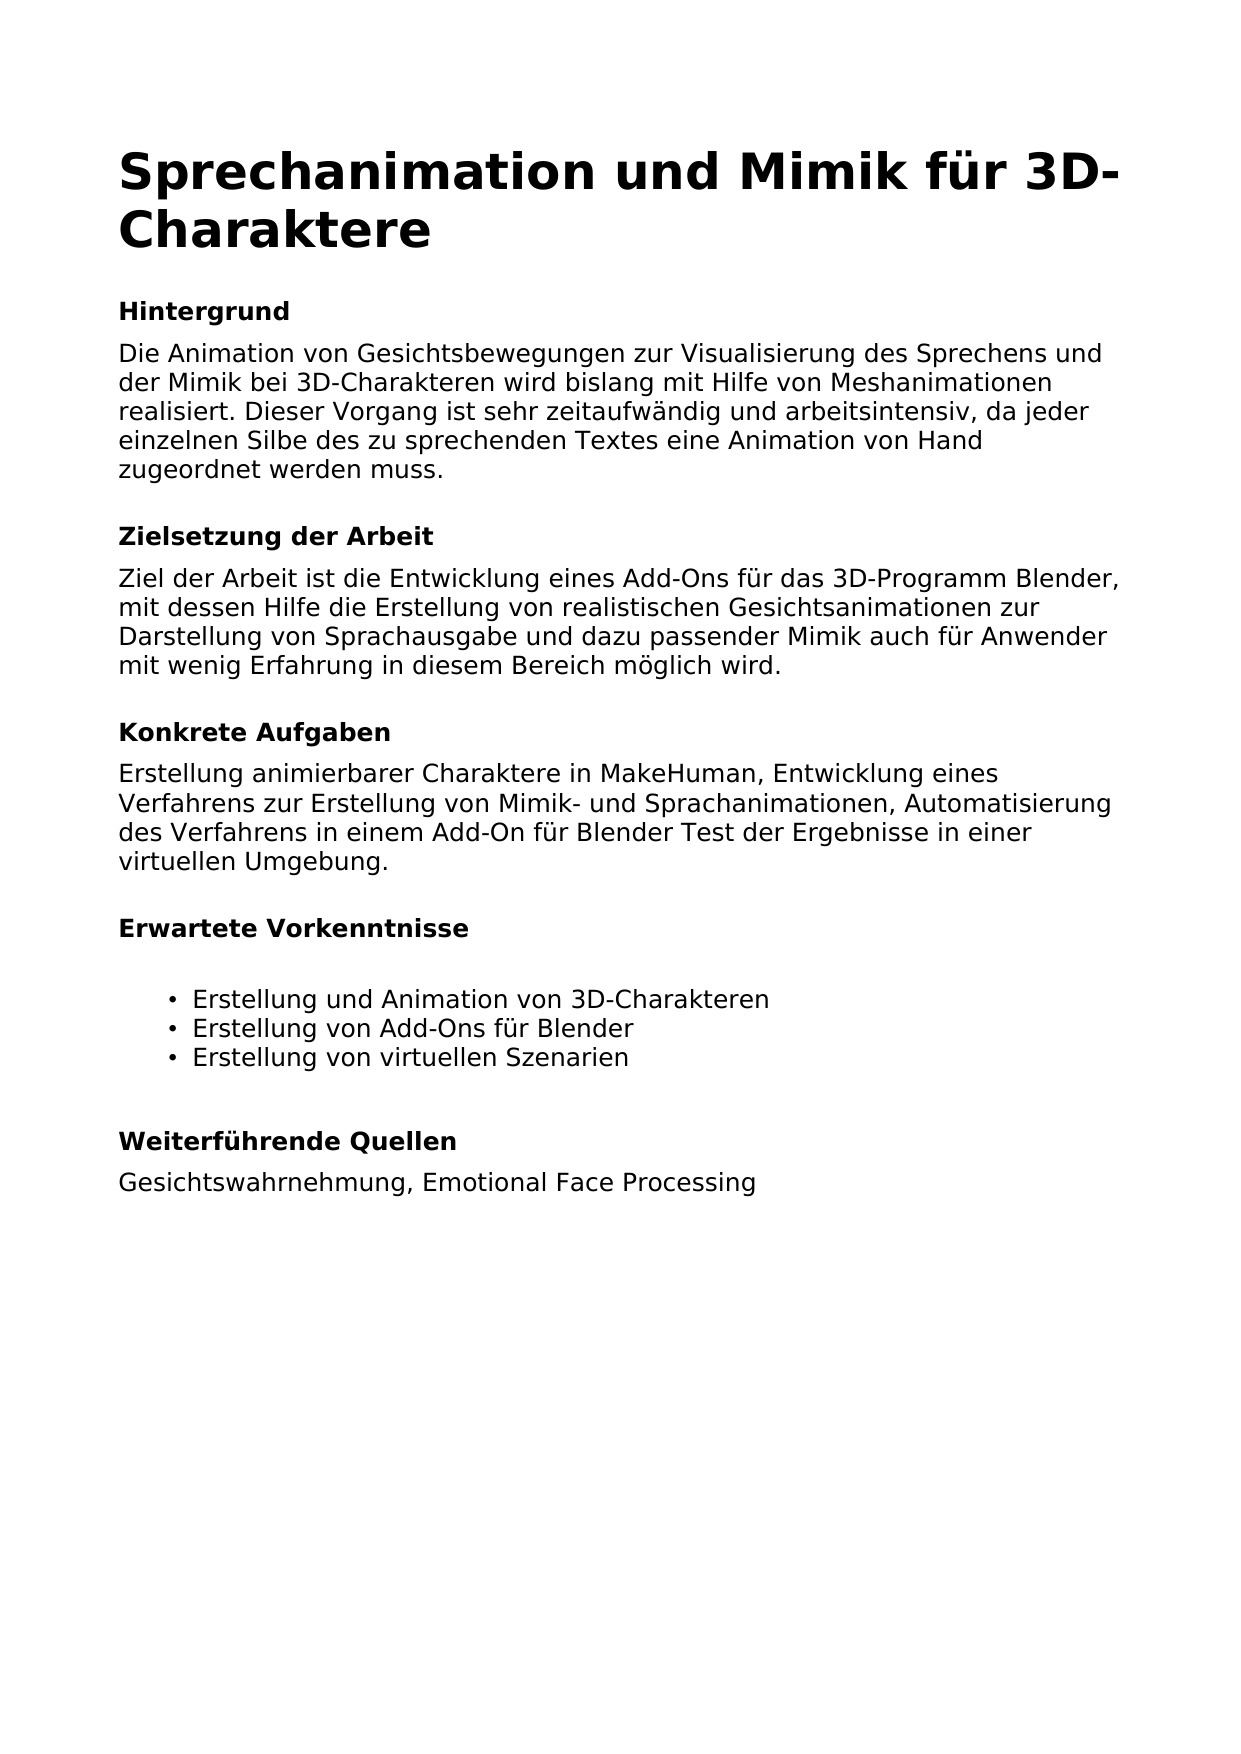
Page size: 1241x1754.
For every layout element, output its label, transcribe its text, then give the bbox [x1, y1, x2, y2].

subtitle Weiterführende Quellen [118, 1127, 1122, 1156]
subtitle Sprechanimation und Mimik für 3D-Charaktere [118, 143, 1122, 259]
subtitle Zielsetzung der Arbeit [118, 522, 1122, 551]
text Ziel der Arbeit ist die Entwicklung eines Add-Ons für das 3D-Programm Blender, mit dessen Hilfe die Erstellung von realistischen Gesichtsanimationen zur Darstellung von Sprachausgabe und dazu passender Mimik auch für Anwender mit wenig Erfahrung in diesem Bereich möglich wird. [118, 564, 1122, 680]
subtitle Konkrete Aufgaben [118, 718, 1122, 747]
list Erstellung von Add-Ons für Blender [177, 1014, 1122, 1043]
text Die Animation von Gesichtsbewegungen zur Visualisierung des Sprechens und der Mimik bei 3D-Charakteren wird bislang mit Hilfe von Meshanimationen realisiert. Dieser Vorgang ist sehr zeitaufwändig und arbeitsintensiv, da jeder einzelnen Silbe des zu sprechenden Textes eine Animation von Hand zugeordnet werden muss. [118, 339, 1122, 484]
subtitle Erwartete Vorkenntnisse [118, 914, 1122, 943]
subtitle Hintergrund [118, 297, 1122, 326]
text Erstellung animierbarer Charaktere in MakeHuman, Entwicklung eines Verfahrens zur Erstellung von Mimik- und Sprachanimationen, Automatisierung des Verfahrens in einem Add-On für Blender Test der Ergebnisse in einer virtuellen Umgebung. [118, 759, 1122, 876]
list Erstellung von virtuellen Szenarien [177, 1043, 1122, 1072]
list Erstellung und Animation von 3D-Charakteren [177, 985, 1122, 1014]
text Gesichtswahrnehmung, Emotional Face Processing [118, 1168, 1122, 1198]
